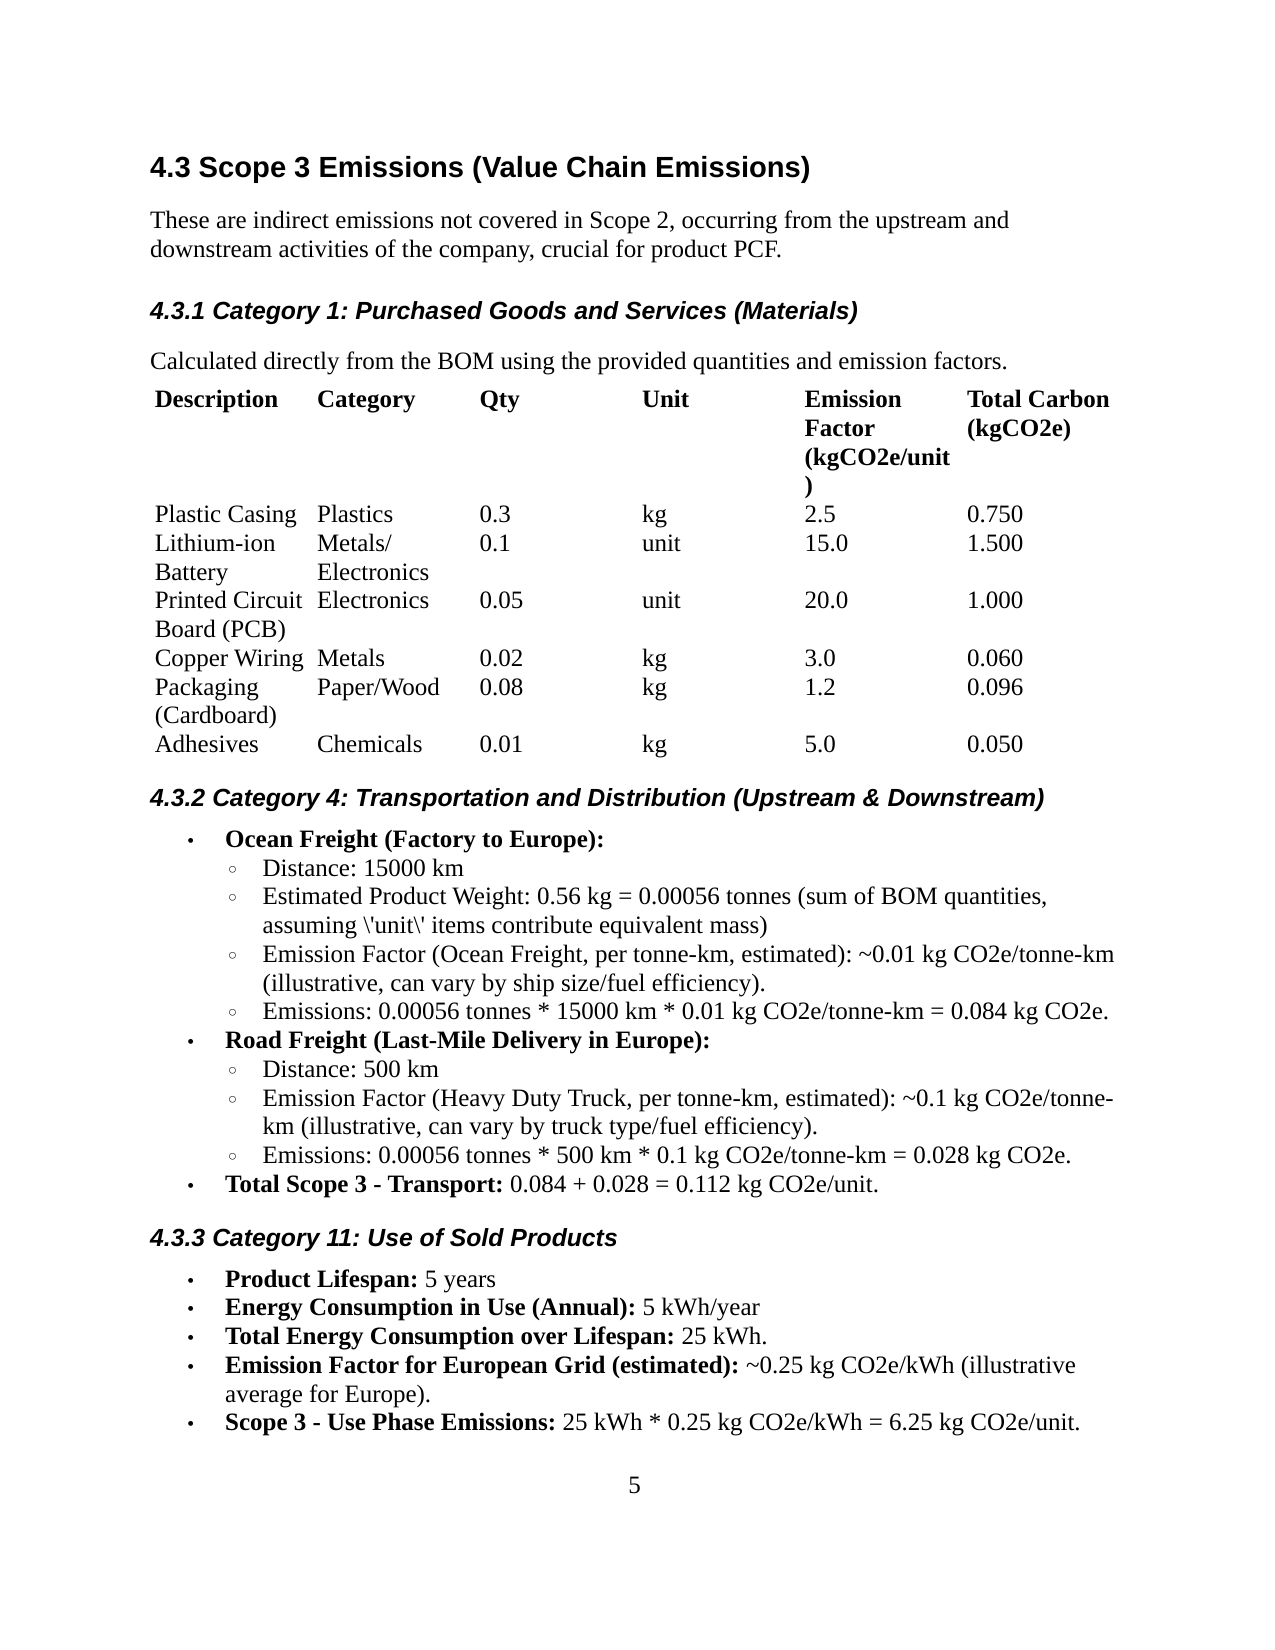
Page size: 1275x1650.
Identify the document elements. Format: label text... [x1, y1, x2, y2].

list Estimated Product Weight: 0.56 kg = 0.00056 tonnes (sum of BOM quantities, assuming \'unit\' items contribute equivalent mass) [225, 881, 1125, 939]
table_cell 2.5 [800, 499, 962, 528]
table_header Description [150, 384, 312, 499]
table_cell Metals [313, 643, 475, 672]
table_cell 20.0 [800, 585, 962, 643]
table_cell unit [638, 585, 800, 643]
table_cell 1.000 [963, 585, 1125, 643]
table_cell Plastics [313, 499, 475, 528]
table_cell kg [638, 499, 800, 528]
subtitle 4.3.2 Category 4: Transportation and Distribution (Upstream & Downstream) [150, 783, 1125, 811]
list Emission Factor (Ocean Freight, per tonne-km, estimated): ~0.01 kg CO2e/tonne-km (illustrative, can vary by ship size/fuel efficiency). [225, 939, 1125, 996]
table_cell Electronics [313, 585, 475, 643]
list Emissions: 0.00056 tonnes * 500 km * 0.1 kg CO2e/tonne-km = 0.028 kg CO2e. [225, 1140, 1125, 1169]
table_cell 3.0 [800, 643, 962, 672]
list Emission Factor for European Grid (estimated): ~0.25 kg CO2e/kWh (illustrative average for Europe). [187, 1350, 1125, 1407]
table_cell Copper Wiring [150, 643, 312, 672]
list Ocean Freight (Factory to Europe): [187, 824, 1125, 853]
table_cell Lithium-ion Battery [150, 528, 312, 585]
table_cell 0.08 [475, 672, 637, 729]
text These are indirect emissions not covered in Scope 2, occurring from the upstream and downstream activities of the company, crucial for product PCF. [150, 205, 1125, 262]
table_cell kg [638, 729, 800, 758]
table_cell kg [638, 643, 800, 672]
table_cell 5.0 [800, 729, 962, 758]
table_cell 15.0 [800, 528, 962, 585]
table_cell Printed Circuit Board (PCB) [150, 585, 312, 643]
table_cell Plastic Casing [150, 499, 312, 528]
table_header Category [313, 384, 475, 499]
table_cell Adhesives [150, 729, 312, 758]
subtitle 4.3.3 Category 11: Use of Sold Products [150, 1223, 1125, 1251]
table_cell Metals/Electronics [313, 528, 475, 585]
list Scope 3 - Use Phase Emissions: 25 kWh * 0.25 kg CO2e/kWh = 6.25 kg CO2e/unit. [187, 1407, 1125, 1436]
table_cell 0.096 [963, 672, 1125, 729]
table_cell Packaging (Cardboard) [150, 672, 312, 729]
list Energy Consumption in Use (Annual): 5 kWh/year [187, 1292, 1125, 1321]
list Total Energy Consumption over Lifespan: 25 kWh. [187, 1321, 1125, 1350]
table_cell 0.02 [475, 643, 637, 672]
table_cell 0.1 [475, 528, 637, 585]
table_header Qty [475, 384, 637, 499]
list Product Lifespan: 5 years [187, 1264, 1125, 1292]
table_header Total Carbon (kgCO2e) [963, 384, 1125, 499]
table_cell 0.050 [963, 729, 1125, 758]
list Emissions: 0.00056 tonnes * 15000 km * 0.01 kg CO2e/tonne-km = 0.084 kg CO2e. [225, 996, 1125, 1025]
list Distance: 15000 km [225, 853, 1125, 881]
list Total Scope 3 - Transport: 0.084 + 0.028 = 0.112 kg CO2e/unit. [187, 1169, 1125, 1198]
table_cell 0.3 [475, 499, 637, 528]
table_cell 0.01 [475, 729, 637, 758]
list Emission Factor (Heavy Duty Truck, per tonne-km, estimated): ~0.1 kg CO2e/tonne-km (illustrative, can vary by truck type/fuel efficiency). [225, 1083, 1125, 1140]
text Calculated directly from the BOM using the provided quantities and emission factors. [150, 346, 1125, 375]
table_cell 0.05 [475, 585, 637, 643]
list Distance: 500 km [225, 1054, 1125, 1083]
subtitle 4.3.1 Category 1: Purchased Goods and Services (Materials) [150, 296, 1125, 325]
table_cell 0.750 [963, 499, 1125, 528]
subtitle 4.3 Scope 3 Emissions (Value Chain Emissions) [150, 150, 1125, 183]
table_cell unit [638, 528, 800, 585]
table_cell 1.2 [800, 672, 962, 729]
table_cell kg [638, 672, 800, 729]
table_header Emission Factor (kgCO2e/unit) [800, 384, 962, 499]
table_cell 0.060 [963, 643, 1125, 672]
table_cell Paper/Wood [313, 672, 475, 729]
table_cell 1.500 [963, 528, 1125, 585]
table_header Unit [638, 384, 800, 499]
list Road Freight (Last-Mile Delivery in Europe): [187, 1025, 1125, 1054]
table_cell Chemicals [313, 729, 475, 758]
